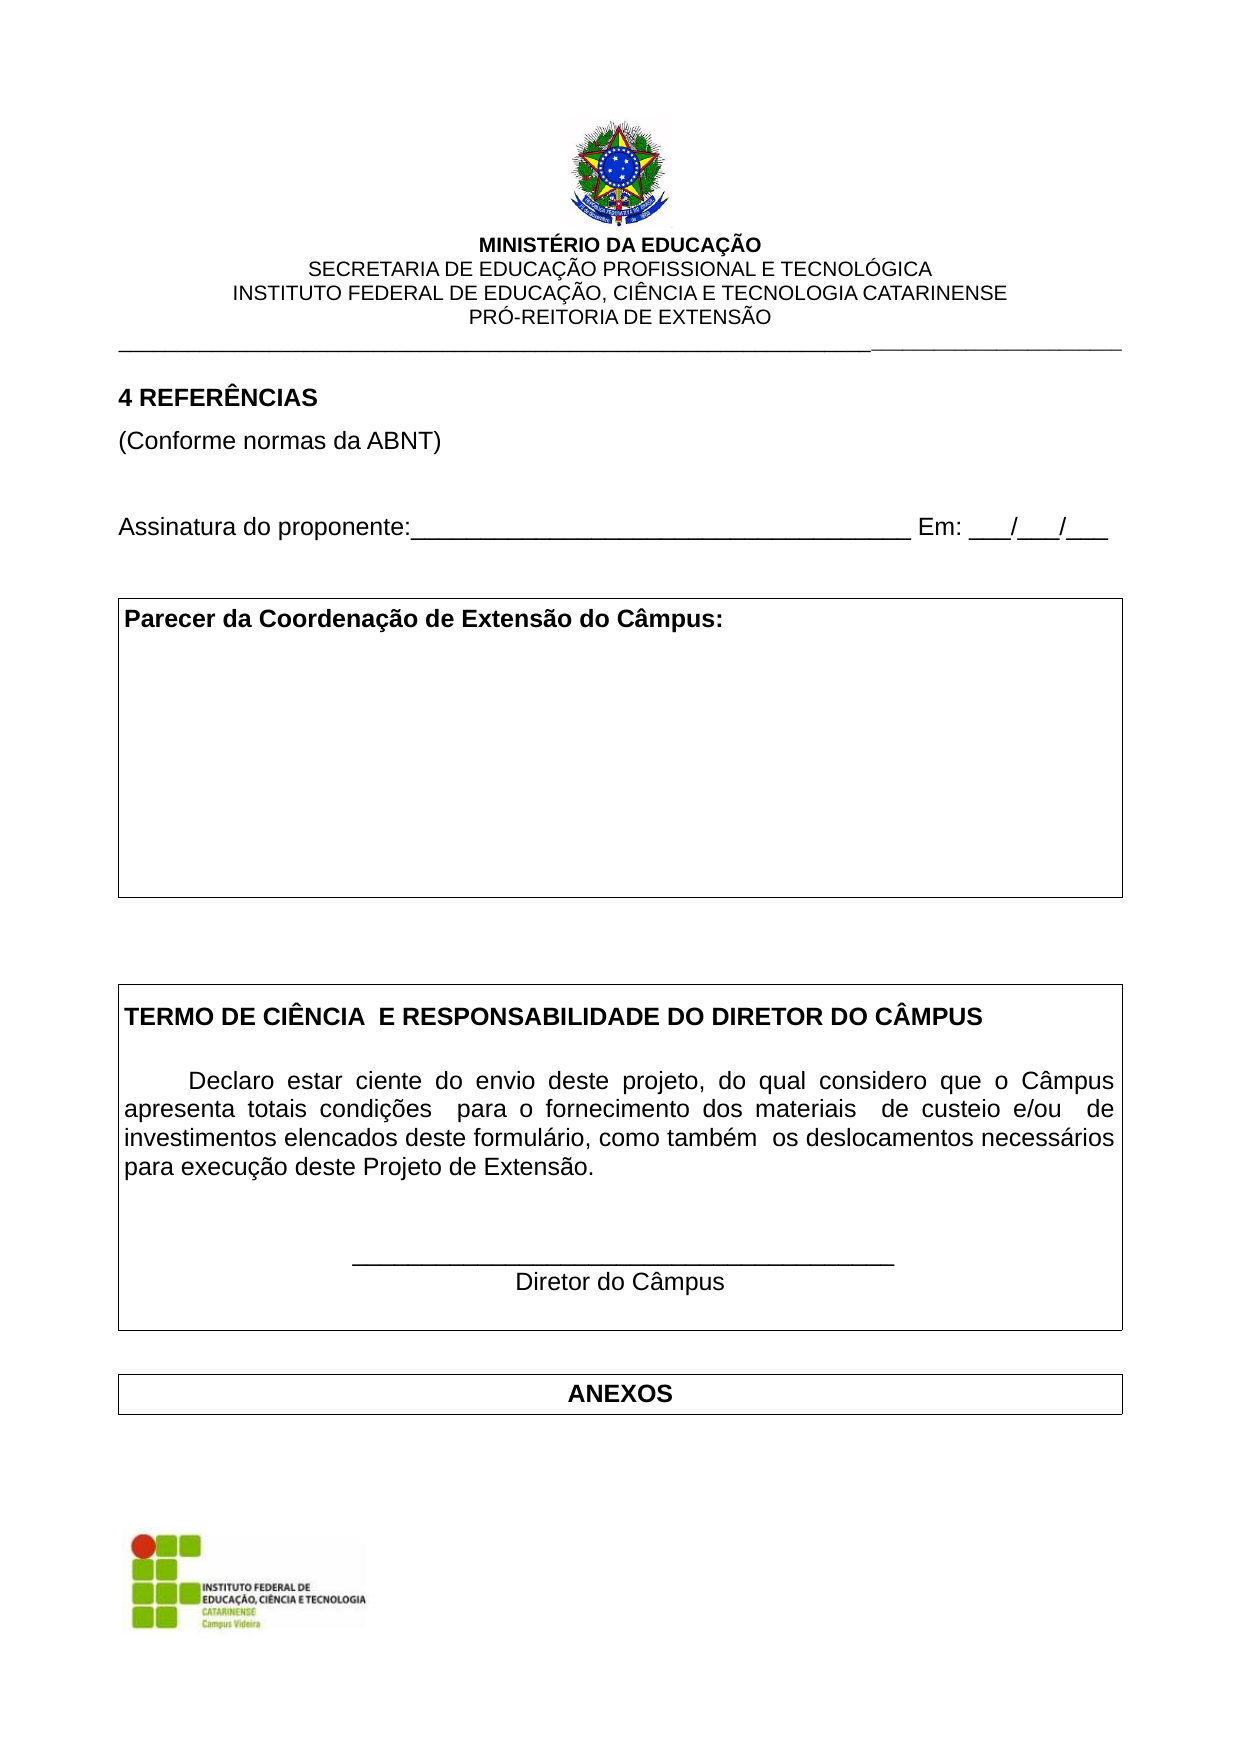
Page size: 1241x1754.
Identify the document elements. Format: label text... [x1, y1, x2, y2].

text (Conforme normas da ABNT) [118, 426, 1122, 454]
table_header Parecer da Coordenação de Extensão do Câmpus: [119, 599, 1122, 897]
text 4 REFERÊNCIAS [118, 383, 1122, 411]
text Assinatura do proponente:____________________________________ Em: ___/___/___ [118, 512, 1122, 541]
table_header ANEXOS [119, 1375, 1122, 1414]
picture [122, 1527, 382, 1640]
picture [567, 118, 673, 228]
table_header TERMO DE CIÊNCIA E RESPONSABILIDADE DO DIRETOR DO CÂMPUS Declaro estar ciente do envio deste projeto, do qual considero que o Câmpus apresenta totais condições para o fornecimento dos materiais de custeio e/ou de investimentos elencados deste formulário, como também os deslocamentos necessários para execução deste Projeto de Extensão. _______________________________________ Diretor do Câmpus [119, 985, 1122, 1330]
